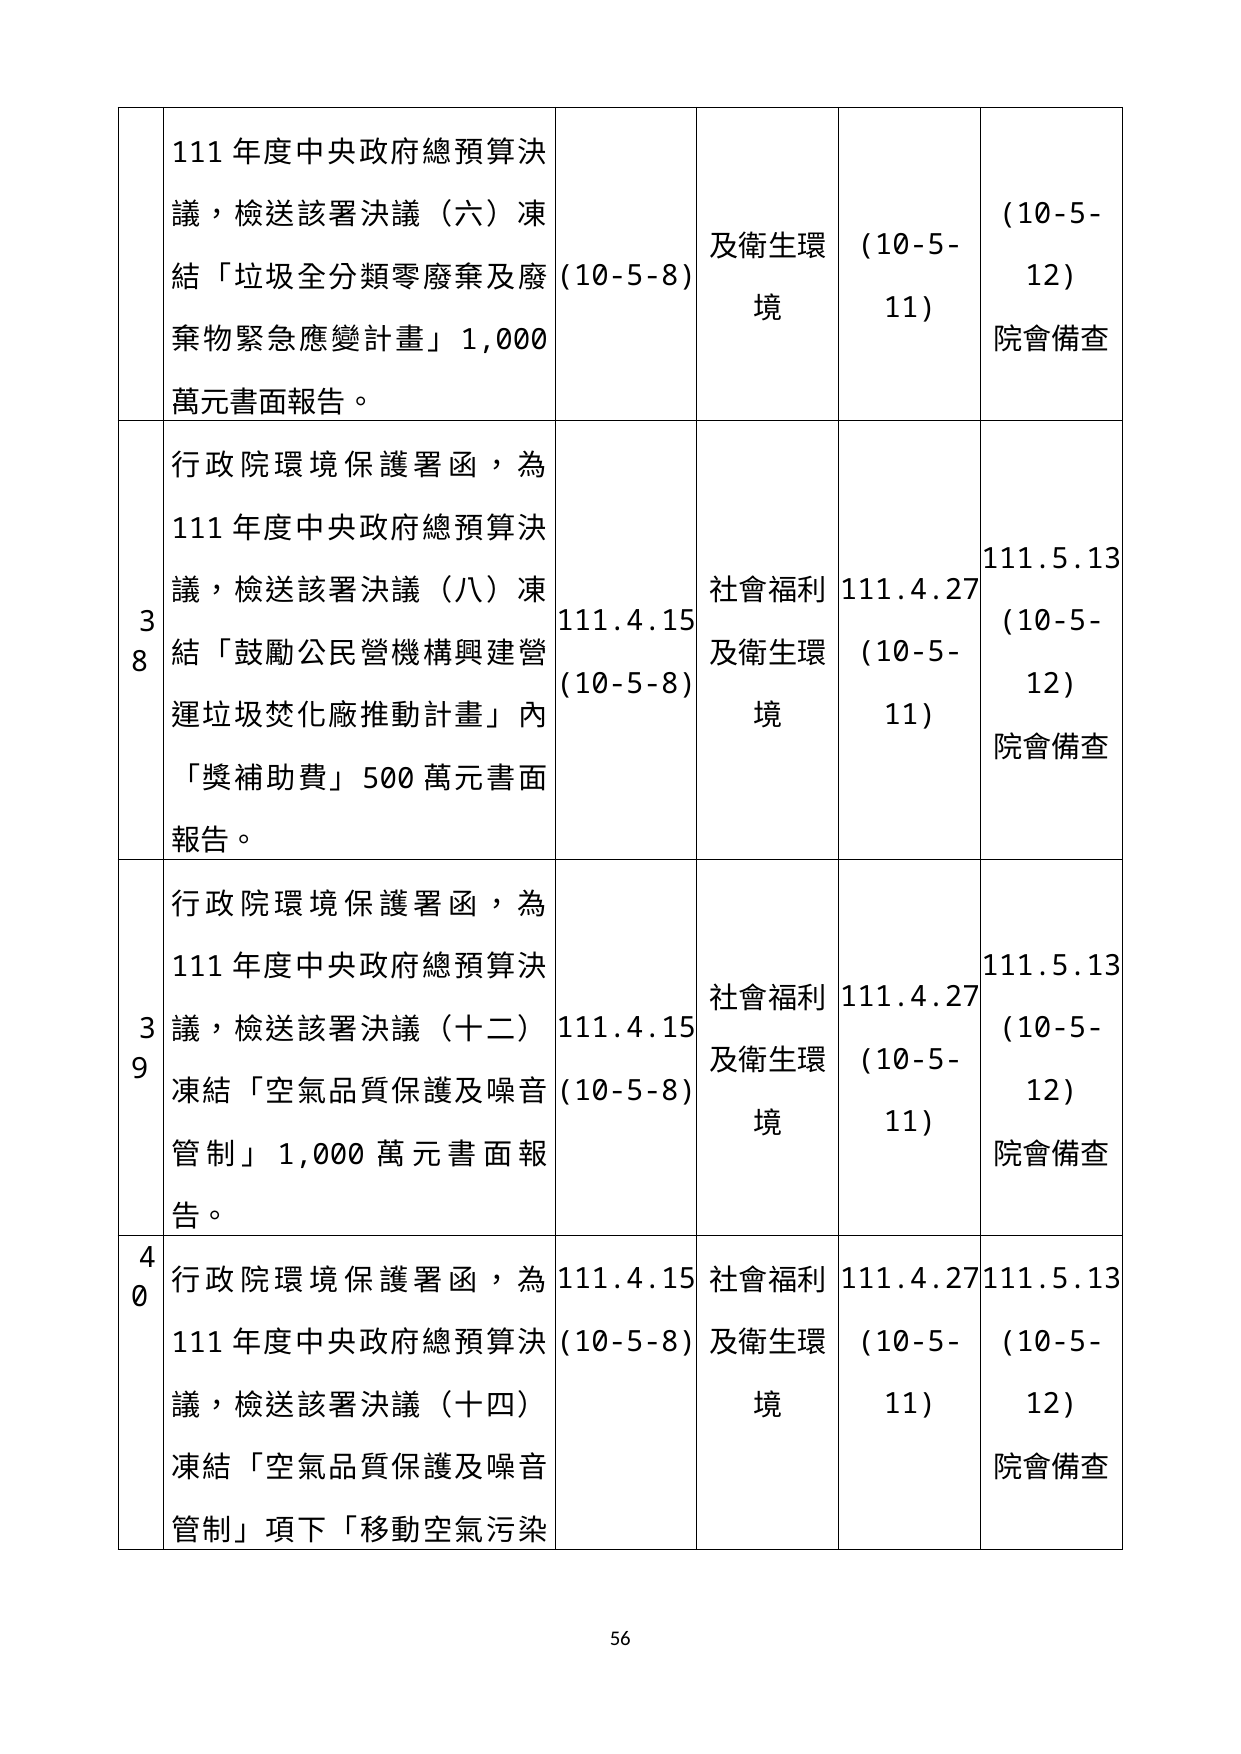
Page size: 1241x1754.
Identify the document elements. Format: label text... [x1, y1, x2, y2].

table_cell 111.4.27 (10-5-11) [839, 108, 980, 420]
table_cell 111.5.13 (10-5-12) 院會備查 [981, 1236, 1122, 1548]
table_cell 社會福利及衛生環境 [697, 421, 838, 859]
table_cell [119, 1236, 163, 1548]
table_cell [119, 860, 163, 1235]
table_cell [119, 421, 163, 859]
table_cell 111年度中央政府總預算決議，檢送該署決議（六）凍結「垃圾全分類零廢棄及廢棄物緊急應變計畫」1,000萬元書面報告。 [164, 108, 555, 420]
table_cell 111.5.13 (10-5-12) 院會備查 [981, 860, 1122, 1235]
table_cell 111.4.27 (10-5-11) [839, 860, 980, 1235]
table_cell 111.4.27 (10-5-11) [839, 1236, 980, 1548]
table_cell [119, 108, 163, 420]
table_cell 社會福利及衛生環境 [697, 1236, 838, 1548]
table_cell 行政院環境保護署函，為111年度中央政府總預算決議，檢送該署決議（十二）凍結「空氣品質保護及噪音管制」1,000萬元書面報告。 [164, 860, 555, 1235]
table_cell 社會福利及衛生環境 [697, 860, 838, 1235]
table_cell (10-5-8) [556, 108, 696, 420]
table_cell 行政院環境保護署函，為111年度中央政府總預算決議，檢送該署決議（八）凍結「鼓勵公民營機構興建營運垃圾焚化廠推動計畫」內「獎補助費」500萬元書面報告。 [164, 421, 555, 859]
table_cell 111.4.15 (10-5-8) [556, 1236, 696, 1548]
table_cell 111.4.15 (10-5-8) [556, 421, 696, 859]
table_cell 111.5.13 (10-5-12) 院會備查 [981, 108, 1122, 420]
table_cell 行政院環境保護署函，為111年度中央政府總預算決議，檢送該署決議（十四）凍結「空氣品質保護及噪音管制」項下「移動空氣污染 [164, 1236, 555, 1548]
table_cell 111.4.27 (10-5-11) [839, 421, 980, 859]
table_cell 111.5.13 (10-5-12) 院會備查 [981, 421, 1122, 859]
table_cell 111.4.15 (10-5-8) [556, 860, 696, 1235]
table_cell 及衛生環境 [697, 108, 838, 420]
